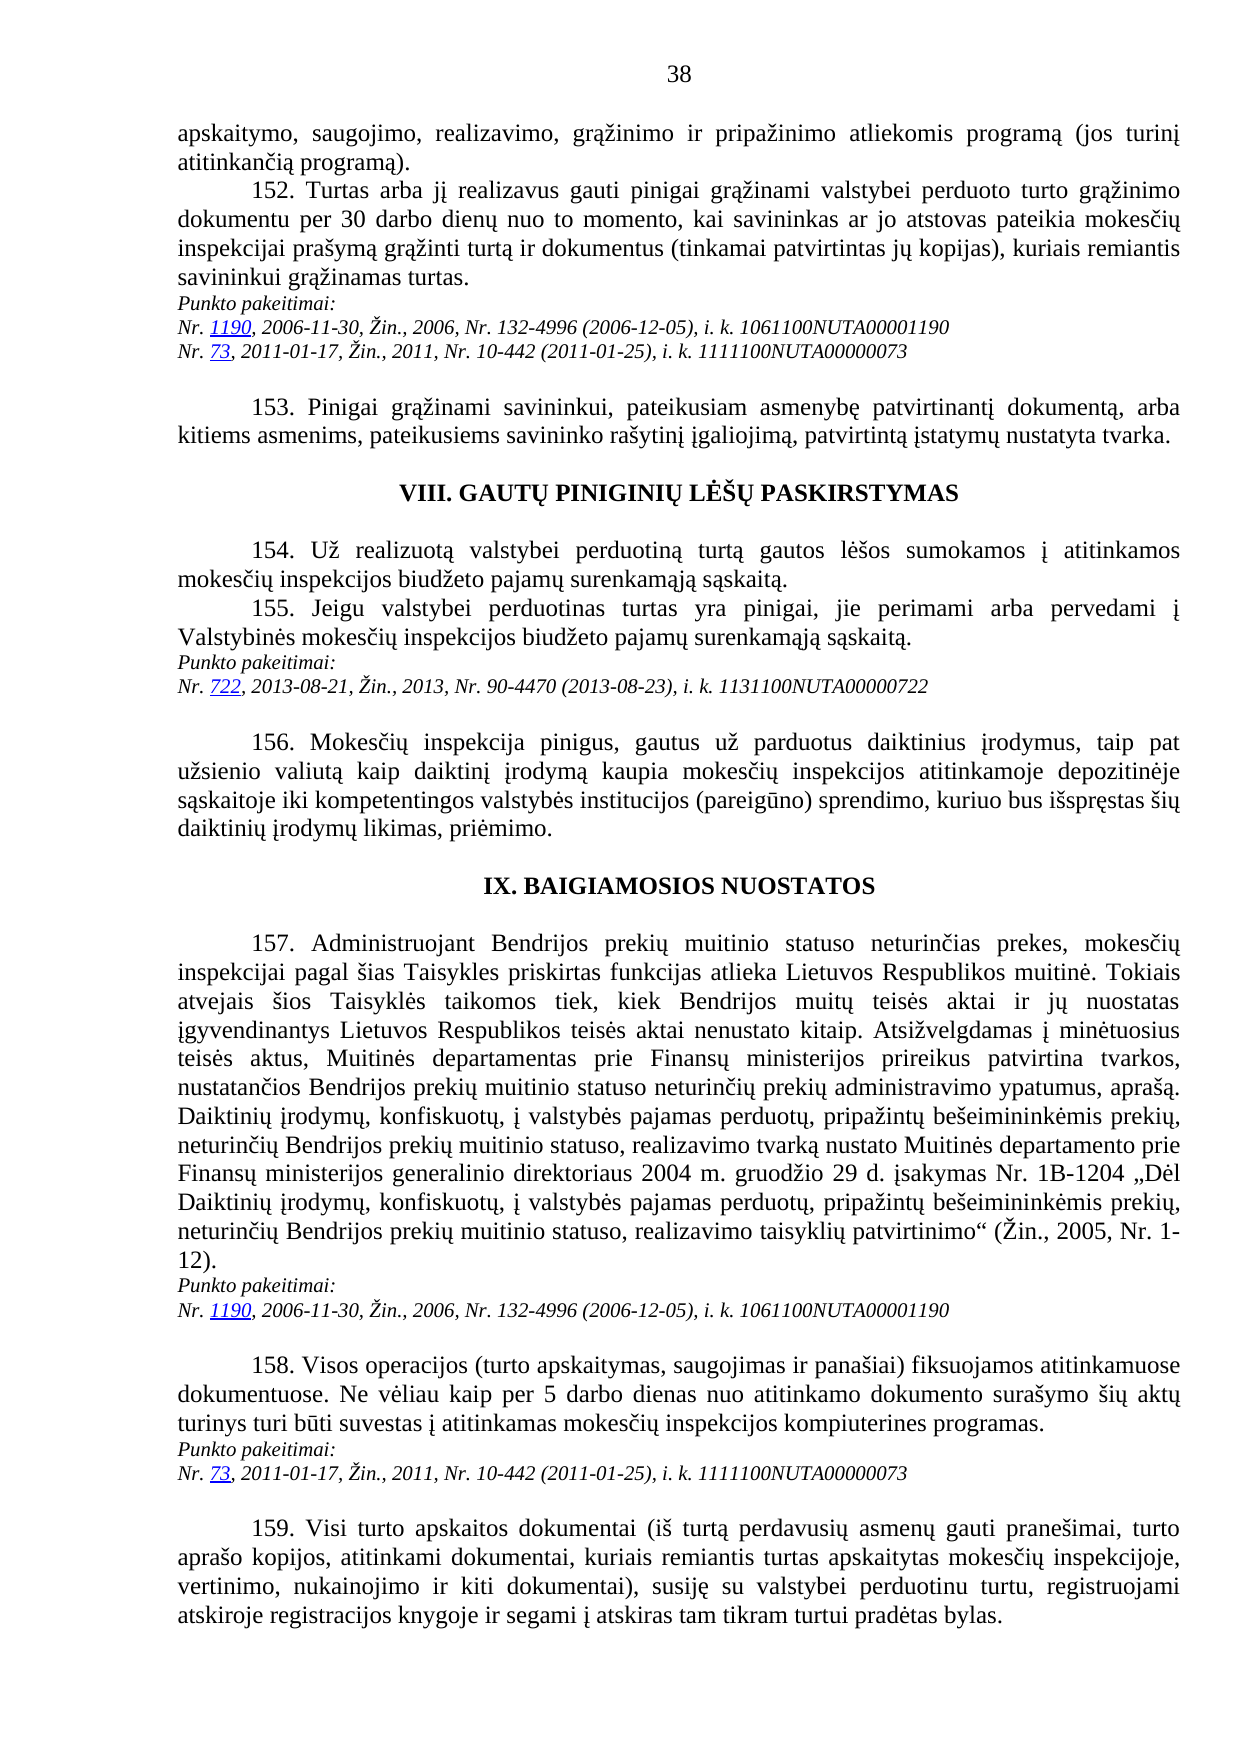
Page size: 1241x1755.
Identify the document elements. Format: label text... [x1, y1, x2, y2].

text Nr. 1190, 2006-11-30, Žin., 2006, Nr. 132-4996 (2006-12-05), i. k. 1061100NUTA00001190 [177, 315, 1181, 339]
text Punkto pakeitimai: [177, 1273, 1181, 1297]
text Punkto pakeitimai: [177, 1437, 1181, 1461]
text 158. Visos operacijos (turto apskaitymas, saugojimas ir panašiai) fiksuojamos atitinkamuose dokumentuose. Ne vėliau kaip per 5 darbo dienas nuo atitinkamo dokumento surašymo šių aktų turinys turi būti suvestas į atitinkamas mokesčių inspekcijos kompiuterines programas. [177, 1350, 1181, 1437]
text IX. BAIGIAMOSIOS NUOSTATOS [177, 871, 1181, 900]
text Punkto pakeitimai: [177, 650, 1181, 674]
text 157. Administruojant Bendrijos prekių muitinio statuso neturinčias prekes, mokesčių inspekcijai pagal šias Taisykles priskirtas funkcijas atlieka Lietuvos Respublikos muitinė. Tokiais atvejais šios Taisyklės taikomos tiek, kiek Bendrijos muitų teisės aktai ir jų nuostatas įgyvendinantys Lietuvos Respublikos teisės aktai nenustato kitaip. Atsižvelgdamas į minėtuosius teisės aktus, Muitinės departamentas prie Finansų ministerijos prireikus patvirtina tvarkos, nustatančios Bendrijos prekių muitinio statuso neturinčių prekių administravimo ypatumus, aprašą. Daiktinių įrodymų, konfiskuotų, į valstybės pajamas perduotų, pripažintų bešeimininkėmis prekių, neturinčių Bendrijos prekių muitinio statuso, realizavimo tvarką nustato Muitinės departamento prie Finansų ministerijos generalinio direktoriaus 2004 m. gruodžio 29 d. įsakymas Nr. 1B-1204 „Dėl Daiktinių įrodymų, konfiskuotų, į valstybės pajamas perduotų, pripažintų bešeimininkėmis prekių, neturinčių Bendrijos prekių muitinio statuso, realizavimo taisyklių patvirtinimo“ (Žin., 2005, Nr. 1-12). [177, 928, 1181, 1273]
text Nr. 1190, 2006-11-30, Žin., 2006, Nr. 132-4996 (2006-12-05), i. k. 1061100NUTA00001190 [177, 1297, 1181, 1322]
text Punkto pakeitimai: [177, 291, 1181, 315]
text 156. Mokesčių inspekcija pinigus, gautus už parduotus daiktinius įrodymus, taip pat užsienio valiutą kaip daiktinį įrodymą kaupia mokesčių inspekcijos atitinkamoje depozitinėje sąskaitoje iki kompetentingos valstybės institucijos (pareigūno) sprendimo, kuriuo bus išspręstas šių daiktinių įrodymų likimas, priėmimo. [177, 727, 1181, 842]
text 154. Už realizuotą valstybei perduotiną turtą gautos lėšos sumokamos į atitinkamos mokesčių inspekcijos biudžeto pajamų surenkamąją sąskaitą. [177, 535, 1181, 593]
text 155. Jeigu valstybei perduotinas turtas yra pinigai, jie perimami arba pervedami į Valstybinės mokesčių inspekcijos biudžeto pajamų surenkamąją sąskaitą. [177, 593, 1181, 650]
text apskaitymo, saugojimo, realizavimo, grąžinimo ir pripažinimo atliekomis programą (jos turinį atitinkančią programą). [177, 118, 1181, 176]
text Nr. 722, 2013-08-21, Žin., 2013, Nr. 90-4470 (2013-08-23), i. k. 1131100NUTA00000722 [177, 674, 1181, 698]
text 153. Pinigai grąžinami savininkui, pateikusiam asmenybę patvirtinantį dokumentą, arba kitiems asmenims, pateikusiems savininko rašytinį įgaliojimą, patvirtintą įstatymų nustatyta tvarka. [177, 392, 1181, 449]
text 159. Visi turto apskaitos dokumentai (iš turtą perdavusių asmenų gauti pranešimai, turto aprašo kopijos, atitinkami dokumentai, kuriais remiantis turtas apskaitytas mokesčių inspekcijoje, vertinimo, nukainojimo ir kiti dokumentai), susiję su valstybei perduotinu turtu, registruojami atskiroje registracijos knygoje ir segami į atskiras tam tikram turtui pradėtas bylas. [177, 1513, 1181, 1628]
text VIII. GAUTŲ PINIGINIŲ LĖŠŲ PASKIRSTYMAS [177, 478, 1181, 507]
text Nr. 73, 2011-01-17, Žin., 2011, Nr. 10-442 (2011-01-25), i. k. 1111100NUTA00000073 [177, 1461, 1181, 1485]
text Nr. 73, 2011-01-17, Žin., 2011, Nr. 10-442 (2011-01-25), i. k. 1111100NUTA00000073 [177, 339, 1181, 363]
text 152. Turtas arba jį realizavus gauti pinigai grąžinami valstybei perduoto turto grąžinimo dokumentu per 30 darbo dienų nuo to momento, kai savininkas ar jo atstovas pateikia mokesčių inspekcijai prašymą grąžinti turtą ir dokumentus (tinkamai patvirtintas jų kopijas), kuriais remiantis savininkui grąžinamas turtas. [177, 176, 1181, 291]
